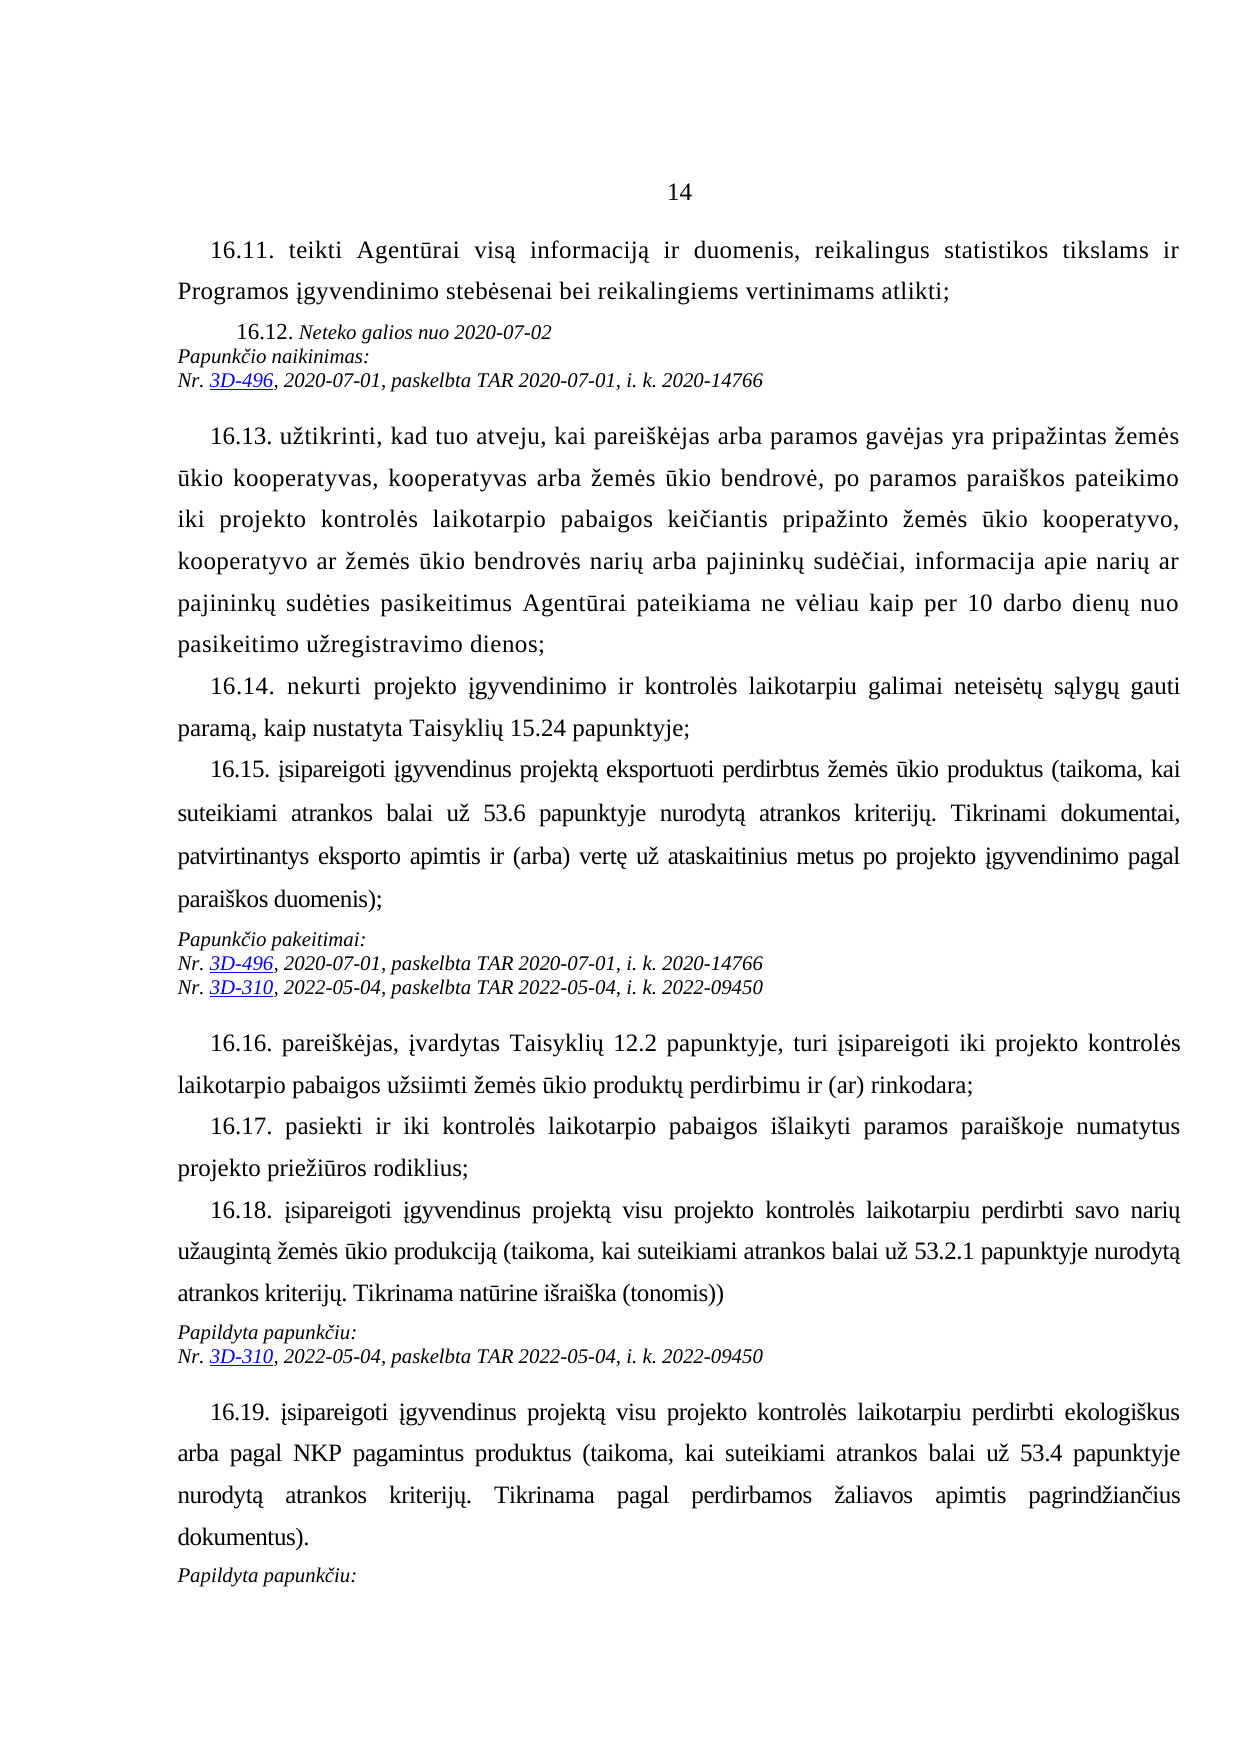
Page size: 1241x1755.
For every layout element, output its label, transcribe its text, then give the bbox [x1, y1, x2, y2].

text 16.11. teikti Agentūrai visą informaciją ir duomenis, reikalingus statistikos tikslams ir Programos įgyvendinimo stebėsenai bei reikalingiems vertinimams atlikti; [177, 235, 1181, 305]
text Nr. 3D-310, 2022-05-04, paskelbta TAR 2022-05-04, i. k. 2022-09450 [177, 1344, 1181, 1368]
text 16.15. įsipareigoti įgyvendinus projektą eksportuoti perdirbtus žemės ūkio produktus (taikoma, kai suteikiami atrankos balai už 53.6 papunktyje nurodytą atrankos kriterijų. Tikrinami dokumentai, patvirtinantys eksporto apimtis ir (arba) vertę už ataskaitinius metus po projekto įgyvendinimo pagal paraiškos duomenis); [177, 754, 1181, 913]
text 16.18. įsipareigoti įgyvendinus projektą visu projekto kontrolės laikotarpiu perdirbti savo narių užaugintą žemės ūkio produkciją (taikoma, kai suteikiami atrankos balai už 53.2.1 papunktyje nurodytą atrankos kriterijų. Tikrinama natūrine išraiška (tonomis)) [177, 1195, 1181, 1307]
text 16.13. užtikrinti, kad tuo atveju, kai pareiškėjas arba paramos gavėjas yra pripažintas žemės ūkio kooperatyvas, kooperatyvas arba žemės ūkio bendrovė, po paramos paraiškos pateikimo iki projekto kontrolės laikotarpio pabaigos keičiantis pripažinto žemės ūkio kooperatyvo, kooperatyvo ar žemės ūkio bendrovės narių arba pajininkų sudėčiai, informacija apie narių ar pajininkų sudėties pasikeitimus Agentūrai pateikiama ne vėliau kaip per 10 darbo dienų nuo pasikeitimo užregistravimo dienos; [177, 421, 1181, 658]
text Papildyta papunkčiu: [177, 1563, 1181, 1587]
text 16.16. pareiškėjas, įvardytas Taisyklių 12.2 papunktyje, turi įsipareigoti iki projekto kontrolės laikotarpio pabaigos užsiimti žemės ūkio produktų perdirbimu ir (ar) rinkodara; [177, 1028, 1181, 1098]
text Papildyta papunkčiu: [177, 1320, 1181, 1344]
text Papunkčio naikinimas: [177, 344, 1181, 368]
text Nr. 3D-310, 2022-05-04, paskelbta TAR 2022-05-04, i. k. 2022-09450 [177, 975, 1181, 999]
text Papunkčio pakeitimai: [177, 927, 1181, 951]
text 16.17. pasiekti ir iki kontrolės laikotarpio pabaigos išlaikyti paramos paraiškoje numatytus projekto priežiūros rodiklius; [177, 1111, 1181, 1182]
text 16.14. nekurti projekto įgyvendinimo ir kontrolės laikotarpiu galimai neteisėtų sąlygų gauti paramą, kaip nustatyta Taisyklių 15.24 papunktyje; [177, 671, 1181, 742]
text 16.19. įsipareigoti įgyvendinus projektą visu projekto kontrolės laikotarpiu perdirbti ekologiškus arba pagal NKP pagamintus produktus (taikoma, kai suteikiami atrankos balai už 53.4 papunktyje nurodytą atrankos kriterijų. Tikrinama pagal perdirbamos žaliavos apimtis pagrindžiančius dokumentus). [177, 1397, 1181, 1550]
text Nr. 3D-496, 2020-07-01, paskelbta TAR 2020-07-01, i. k. 2020-14766 [177, 951, 1181, 975]
text Nr. 3D-496, 2020-07-01, paskelbta TAR 2020-07-01, i. k. 2020-14766 [177, 368, 1181, 392]
text 16.12. Neteko galios nuo 2020-07-02 [177, 318, 1181, 344]
